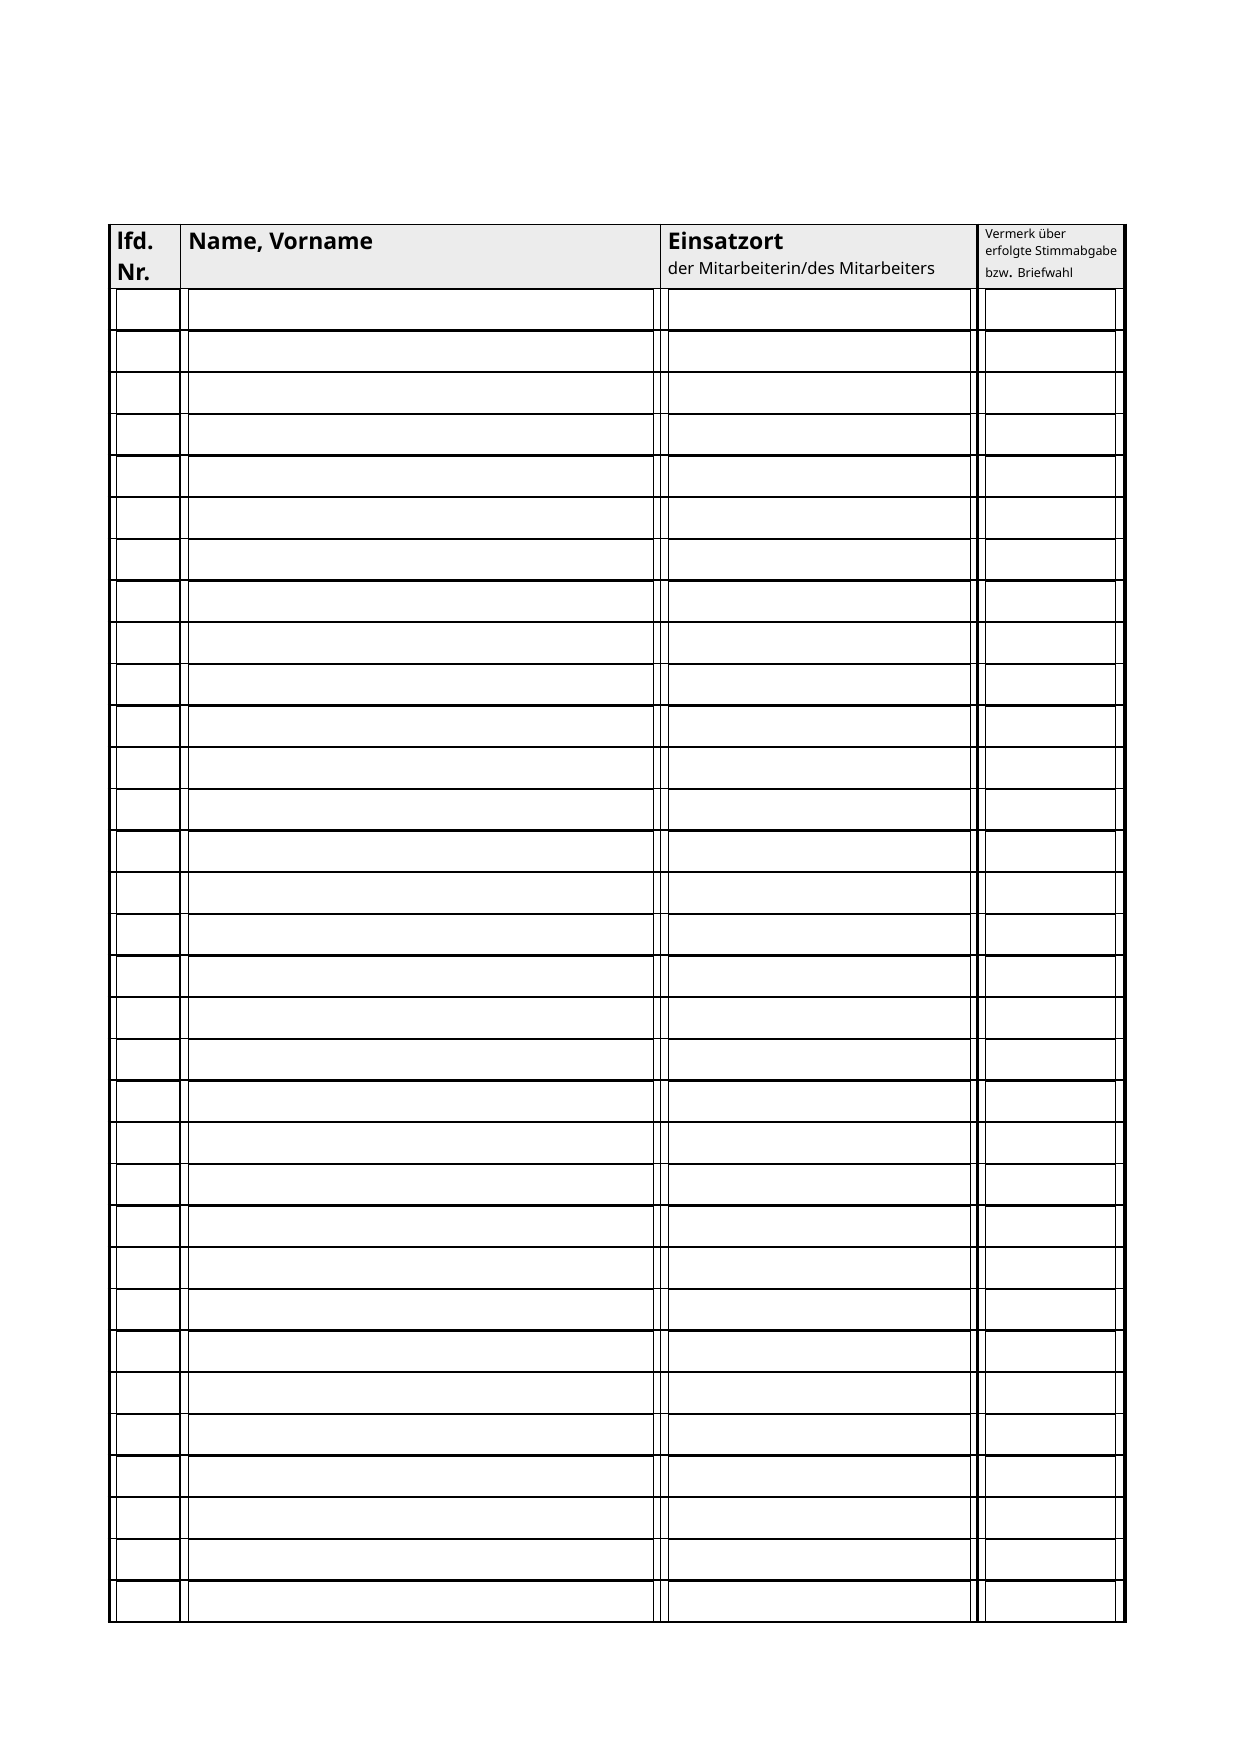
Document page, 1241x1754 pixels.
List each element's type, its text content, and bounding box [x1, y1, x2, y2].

table_cell [654, 831, 660, 871]
table_cell [979, 1331, 985, 1371]
table_cell [971, 1331, 976, 1371]
table_cell [971, 914, 976, 954]
table_cell [111, 914, 116, 954]
table_cell [181, 998, 188, 1038]
table_cell [111, 1581, 116, 1621]
table_cell [654, 289, 660, 329]
table_cell [654, 539, 660, 579]
table_cell [111, 1248, 116, 1288]
table_cell [181, 623, 188, 663]
table_cell [181, 331, 188, 371]
table_cell [181, 873, 188, 913]
table_cell [1116, 1039, 1123, 1079]
table_cell [979, 1164, 985, 1204]
table_cell [111, 789, 116, 829]
table_cell [661, 873, 668, 913]
table_cell [971, 1081, 976, 1121]
table_cell [971, 373, 976, 413]
table_cell [111, 1206, 116, 1246]
table_cell [111, 1123, 116, 1163]
table_cell [181, 1331, 188, 1371]
table_cell [181, 1414, 188, 1454]
table_cell [661, 539, 668, 579]
table_cell [111, 998, 116, 1038]
table_cell [661, 289, 668, 329]
table_cell [661, 373, 668, 413]
table_cell [661, 1498, 668, 1538]
table_cell [1116, 1373, 1123, 1413]
table_cell [181, 831, 188, 871]
table_cell [1116, 1289, 1123, 1329]
table_cell [111, 956, 116, 996]
table_cell [971, 539, 976, 579]
table_cell [979, 956, 985, 996]
table_cell [661, 1248, 668, 1288]
table_cell [979, 373, 985, 413]
table_cell [181, 414, 188, 454]
table_cell [654, 331, 660, 371]
table_cell [654, 1164, 660, 1204]
table_cell [181, 956, 188, 996]
table_cell [111, 748, 116, 788]
table_cell [979, 1081, 985, 1121]
table_cell [111, 539, 116, 579]
table_cell [661, 581, 668, 621]
table_cell [181, 664, 188, 704]
table_cell [661, 1206, 668, 1246]
table_cell [971, 289, 976, 329]
table_cell [181, 581, 188, 621]
table_cell [979, 664, 985, 704]
table_cell [979, 498, 985, 538]
table_cell [979, 414, 985, 454]
table_cell [1116, 414, 1123, 454]
table_cell [654, 1581, 660, 1621]
table_cell [1116, 623, 1123, 663]
table_cell [654, 1206, 660, 1246]
table_cell [661, 331, 668, 371]
table_cell [111, 331, 116, 371]
table_cell [654, 1248, 660, 1288]
table_cell [1116, 1248, 1123, 1288]
table_cell [979, 1414, 985, 1454]
table_cell [979, 1248, 985, 1288]
table_cell [661, 1039, 668, 1079]
table_cell [971, 1164, 976, 1204]
table_cell [654, 706, 660, 746]
table_cell [971, 831, 976, 871]
table_cell [181, 1581, 188, 1621]
table_cell [654, 664, 660, 704]
table_cell [971, 456, 976, 496]
table_cell [979, 289, 985, 329]
table_cell [1116, 456, 1123, 496]
table_cell [181, 1206, 188, 1246]
table_cell [1116, 706, 1123, 746]
table_cell [661, 1581, 668, 1621]
table_cell [654, 789, 660, 829]
table_cell [1116, 1456, 1123, 1496]
table_cell [971, 1539, 976, 1579]
table_cell [181, 373, 188, 413]
table_cell [111, 1539, 116, 1579]
table_cell [181, 914, 188, 954]
table_cell [979, 1456, 985, 1496]
table_cell [971, 956, 976, 996]
table_cell [111, 289, 116, 329]
table_cell [661, 831, 668, 871]
table_cell [111, 664, 116, 704]
table_cell [654, 1373, 660, 1413]
table_cell [654, 1414, 660, 1454]
table_cell [661, 623, 668, 663]
table_cell [661, 706, 668, 746]
table_cell [654, 998, 660, 1038]
table_cell [979, 1289, 985, 1329]
table_cell [979, 581, 985, 621]
table_cell [111, 1498, 116, 1538]
table_cell [1116, 1414, 1123, 1454]
table_cell [654, 1123, 660, 1163]
table_cell [1116, 664, 1123, 704]
table_cell [1116, 914, 1123, 954]
table_cell [654, 1498, 660, 1538]
table_cell [661, 914, 668, 954]
table_cell [979, 623, 985, 663]
table_cell [654, 373, 660, 413]
table_header Name, Vorname [181, 225, 660, 288]
table_cell [111, 873, 116, 913]
table_cell [661, 748, 668, 788]
table_cell [111, 414, 116, 454]
table_cell [1116, 1081, 1123, 1121]
table_cell [111, 498, 116, 538]
table_cell [1116, 789, 1123, 829]
table_cell [1116, 1123, 1123, 1163]
table_cell [1116, 1331, 1123, 1371]
table_cell [654, 1081, 660, 1121]
table_cell [661, 414, 668, 454]
table_cell [1116, 498, 1123, 538]
table_cell [971, 706, 976, 746]
table_cell [971, 789, 976, 829]
table_cell [654, 581, 660, 621]
table_cell [654, 1331, 660, 1371]
table_cell [111, 1456, 116, 1496]
table_cell [661, 1331, 668, 1371]
table_cell [971, 1289, 976, 1329]
table_cell [661, 1414, 668, 1454]
table_cell [971, 1123, 976, 1163]
table_cell [181, 539, 188, 579]
table_cell [979, 1039, 985, 1079]
table_cell [1116, 539, 1123, 579]
table_cell [971, 873, 976, 913]
table_cell [1116, 873, 1123, 913]
table_cell [661, 664, 668, 704]
table_cell [979, 914, 985, 954]
table_cell [971, 1206, 976, 1246]
table_cell [111, 1414, 116, 1454]
table_header lfd. Nr. [111, 225, 180, 288]
table_cell [181, 1498, 188, 1538]
table_cell [654, 1539, 660, 1579]
table_cell [661, 456, 668, 496]
table_cell [1116, 1498, 1123, 1538]
table_cell [181, 1164, 188, 1204]
table_header Einsatzort der Mitarbeiterin/des Mitarbeiters [661, 225, 976, 288]
table_cell [661, 1456, 668, 1496]
table_cell [971, 1456, 976, 1496]
table_cell [661, 1289, 668, 1329]
table_cell [1116, 373, 1123, 413]
table_cell [111, 373, 116, 413]
table_cell [654, 748, 660, 788]
table_cell [654, 914, 660, 954]
table_cell [111, 1373, 116, 1413]
table_cell [1116, 1539, 1123, 1579]
table_cell [111, 1081, 116, 1121]
table_cell [181, 1081, 188, 1121]
table_cell [181, 498, 188, 538]
table_cell [1116, 289, 1123, 329]
table_cell [111, 831, 116, 871]
table_cell [1116, 331, 1123, 371]
table_cell [654, 956, 660, 996]
table_cell [979, 706, 985, 746]
table_cell [661, 1539, 668, 1579]
table_cell [971, 414, 976, 454]
table_cell [111, 1331, 116, 1371]
table_cell [661, 998, 668, 1038]
table_cell [654, 414, 660, 454]
table_cell [1116, 1164, 1123, 1204]
table_cell [1116, 1581, 1123, 1621]
table_cell [971, 1039, 976, 1079]
table_cell [979, 1539, 985, 1579]
table_cell [1116, 1206, 1123, 1246]
table_cell [979, 1123, 985, 1163]
table_cell [661, 498, 668, 538]
table_cell [111, 581, 116, 621]
table_cell [979, 1206, 985, 1246]
table_cell [979, 1581, 985, 1621]
table_cell [971, 498, 976, 538]
table_cell [181, 1539, 188, 1579]
table_cell [1116, 581, 1123, 621]
table_cell [181, 1123, 188, 1163]
table_cell [971, 1248, 976, 1288]
table_cell [979, 873, 985, 913]
table_cell [661, 956, 668, 996]
table_cell [181, 1248, 188, 1288]
table_cell [661, 1081, 668, 1121]
table_cell [111, 456, 116, 496]
table_cell [181, 1289, 188, 1329]
table_cell [181, 789, 188, 829]
table_cell [971, 331, 976, 371]
table_cell [971, 998, 976, 1038]
table_cell [979, 539, 985, 579]
table_cell [111, 706, 116, 746]
table_cell [971, 581, 976, 621]
table_cell [661, 1123, 668, 1163]
table_cell [979, 998, 985, 1038]
table_cell [979, 748, 985, 788]
table_cell [654, 1289, 660, 1329]
table_cell [979, 831, 985, 871]
table_cell [181, 1373, 188, 1413]
table_cell [181, 748, 188, 788]
table_cell [661, 1373, 668, 1413]
table_cell [971, 664, 976, 704]
table_cell [979, 1498, 985, 1538]
table_cell [979, 331, 985, 371]
table_cell [661, 789, 668, 829]
table_cell [971, 623, 976, 663]
table_cell [654, 623, 660, 663]
table_cell [181, 289, 188, 329]
table_cell [111, 1164, 116, 1204]
table_cell [971, 1414, 976, 1454]
table_cell [1116, 748, 1123, 788]
table_cell [971, 1498, 976, 1538]
table_cell [654, 1456, 660, 1496]
table_cell [654, 1039, 660, 1079]
table_cell [654, 456, 660, 496]
table_cell [1116, 956, 1123, 996]
table_cell [111, 623, 116, 663]
table_cell [661, 1164, 668, 1204]
table_cell [654, 498, 660, 538]
table_cell [1116, 831, 1123, 871]
table_cell [111, 1289, 116, 1329]
table_cell [654, 873, 660, 913]
table_cell [979, 789, 985, 829]
table_cell [979, 456, 985, 496]
table_cell [1116, 998, 1123, 1038]
table_cell [181, 1039, 188, 1079]
table_cell [111, 1039, 116, 1079]
table_cell [979, 1373, 985, 1413]
table_header Vermerk über erfolgte Stimmabgabe bzw. Briefwahl [979, 225, 1123, 288]
table_cell [971, 1373, 976, 1413]
table_cell [181, 706, 188, 746]
table_cell [971, 748, 976, 788]
table_cell [181, 456, 188, 496]
table_cell [181, 1456, 188, 1496]
table_cell [971, 1581, 976, 1621]
